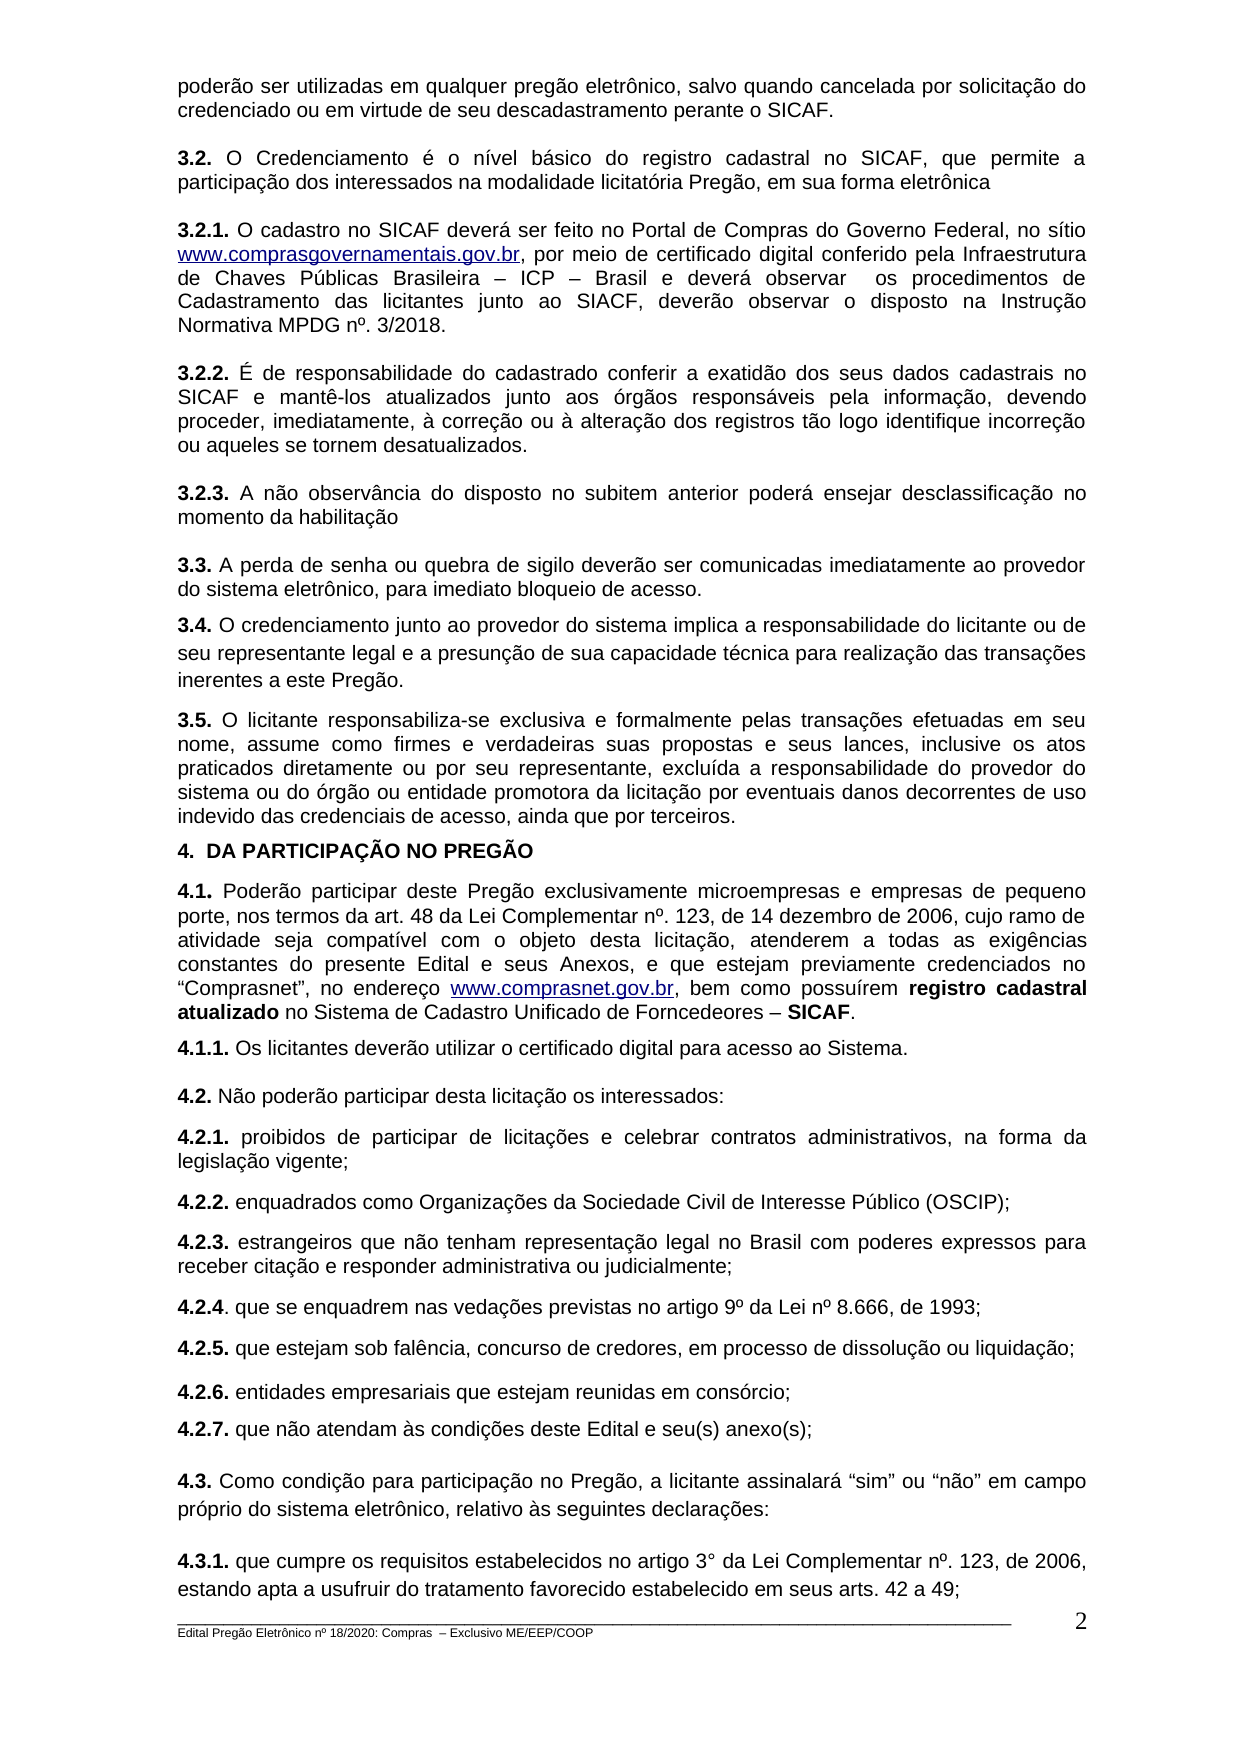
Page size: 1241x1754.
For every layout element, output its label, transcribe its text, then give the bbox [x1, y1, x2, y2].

text 4.3.1. que cumpre os requisitos estabelecidos no artigo 3° da Lei Complementar nº. 123, de 2006, estando apta a usufruir do tratamento favorecido estabelecido em seus arts. 42 a 49; [177, 1549, 1087, 1600]
text 4.2.6. entidades empresariais que estejam reunidas em consórcio; [177, 1380, 1087, 1404]
text 3.3. A perda de senha ou quebra de sigilo deverão ser comunicadas imediatamente ao provedor do sistema eletrônico, para imediato bloqueio de acesso. [177, 553, 1087, 601]
text 4.2.1. proibidos de participar de licitações e celebrar contratos administrativos, na forma da legislação vigente; [177, 1125, 1087, 1173]
text 4.1. Poderão participar deste Pregão exclusivamente microempresas e empresas de pequeno porte, nos termos da art. 48 da Lei Complementar nº. 123, de 14 dezembro de 2006, cujo ramo de atividade seja compatível com o objeto desta licitação, atenderem a todas as exigências constantes do presente Edital e seus Anexos, e que estejam previamente credenciados no “Comprasnet”, no endereço www.comprasnet.gov.br, bem como possuírem registro cadastral atualizado no Sistema de Cadastro Unificado de Forncedeores – SICAF. [177, 875, 1087, 1023]
text 4.2. Não poderão participar desta licitação os interessados: [177, 1084, 1087, 1108]
text 4. DA PARTICIPAÇÃO NO PREGÃO [177, 838, 1089, 862]
text 3.2.3. A não observância do disposto no subitem anterior poderá ensejar desclassificação no momento da habilitação [177, 481, 1087, 529]
text 4.2.5. que estejam sob falência, concurso de credores, em processo de dissolução ou liquidação; [177, 1335, 1087, 1359]
text 3.2.2. É de responsabilidade do cadastrado conferir a exatidão dos seus dados cadastrais no SICAF e mantê-los atualizados junto aos órgãos responsáveis pela informação, devendo proceder, imediatamente, à correção ou à alteração dos registros tão logo identifique incorreção ou aqueles se tornem desatualizados. [177, 361, 1087, 457]
text 4.1.1. Os licitantes deverão utilizar o certificado digital para acesso ao Sistema. [177, 1036, 1087, 1060]
text 4.2.3. estrangeiros que não tenham representação legal no Brasil com poderes expressos para receber citação e responder administrativa ou judicialmente; [177, 1230, 1087, 1278]
text 4.2.7. que não atendam às condições deste Edital e seu(s) anexo(s); [177, 1416, 1087, 1440]
text poderão ser utilizadas em qualquer pregão eletrônico, salvo quando cancelada por solicitação do credenciado ou em virtude de seu descadastramento perante o SICAF. [177, 74, 1087, 122]
text 4.2.2. enquadrados como Organizações da Sociedade Civil de Interesse Público (OSCIP); [177, 1189, 1087, 1213]
text 4.3. Como condição para participação no Pregão, a licitante assinalará “sim” ou “não” em campo próprio do sistema eletrônico, relativo às seguintes declarações: [177, 1469, 1087, 1520]
text 3.5. O licitante responsabiliza-se exclusiva e formalmente pelas transações efetuadas em seu nome, assume como firmes e verdadeiras suas propostas e seus lances, inclusive os atos praticados diretamente ou por seu representante, excluída a responsabilidade do provedor do sistema ou do órgão ou entidade promotora da licitação por eventuais danos decorrentes de uso indevido das credenciais de acesso, ainda que por terceiros. [177, 708, 1087, 828]
text 3.4. O credenciamento junto ao provedor do sistema implica a responsabilidade do licitante ou de seu representante legal e a presunção de sua capacidade técnica para realização das transações inerentes a este Pregão. [177, 613, 1087, 692]
text 4.2.4. que se enquadrem nas vedações previstas no artigo 9º da Lei nº 8.666, de 1993; [177, 1295, 1087, 1319]
text 3.2. O Credenciamento é o nível básico do registro cadastral no SICAF, que permite a participação dos interessados na modalidade licitatória Pregão, em sua forma eletrônica [177, 146, 1087, 193]
text 3.2.1. O cadastro no SICAF deverá ser feito no Portal de Compras do Governo Federal, no sítio www.comprasgovernamentais.gov.br, por meio de certificado digital conferido pela Infraestrutura de Chaves Públicas Brasileira – ICP – Brasil e deverá observar os procedimentos de Cadastramento das licitantes junto ao SIACF, deverão observar o disposto na Instrução Normativa MPDG nº. 3/2018. [177, 217, 1087, 337]
